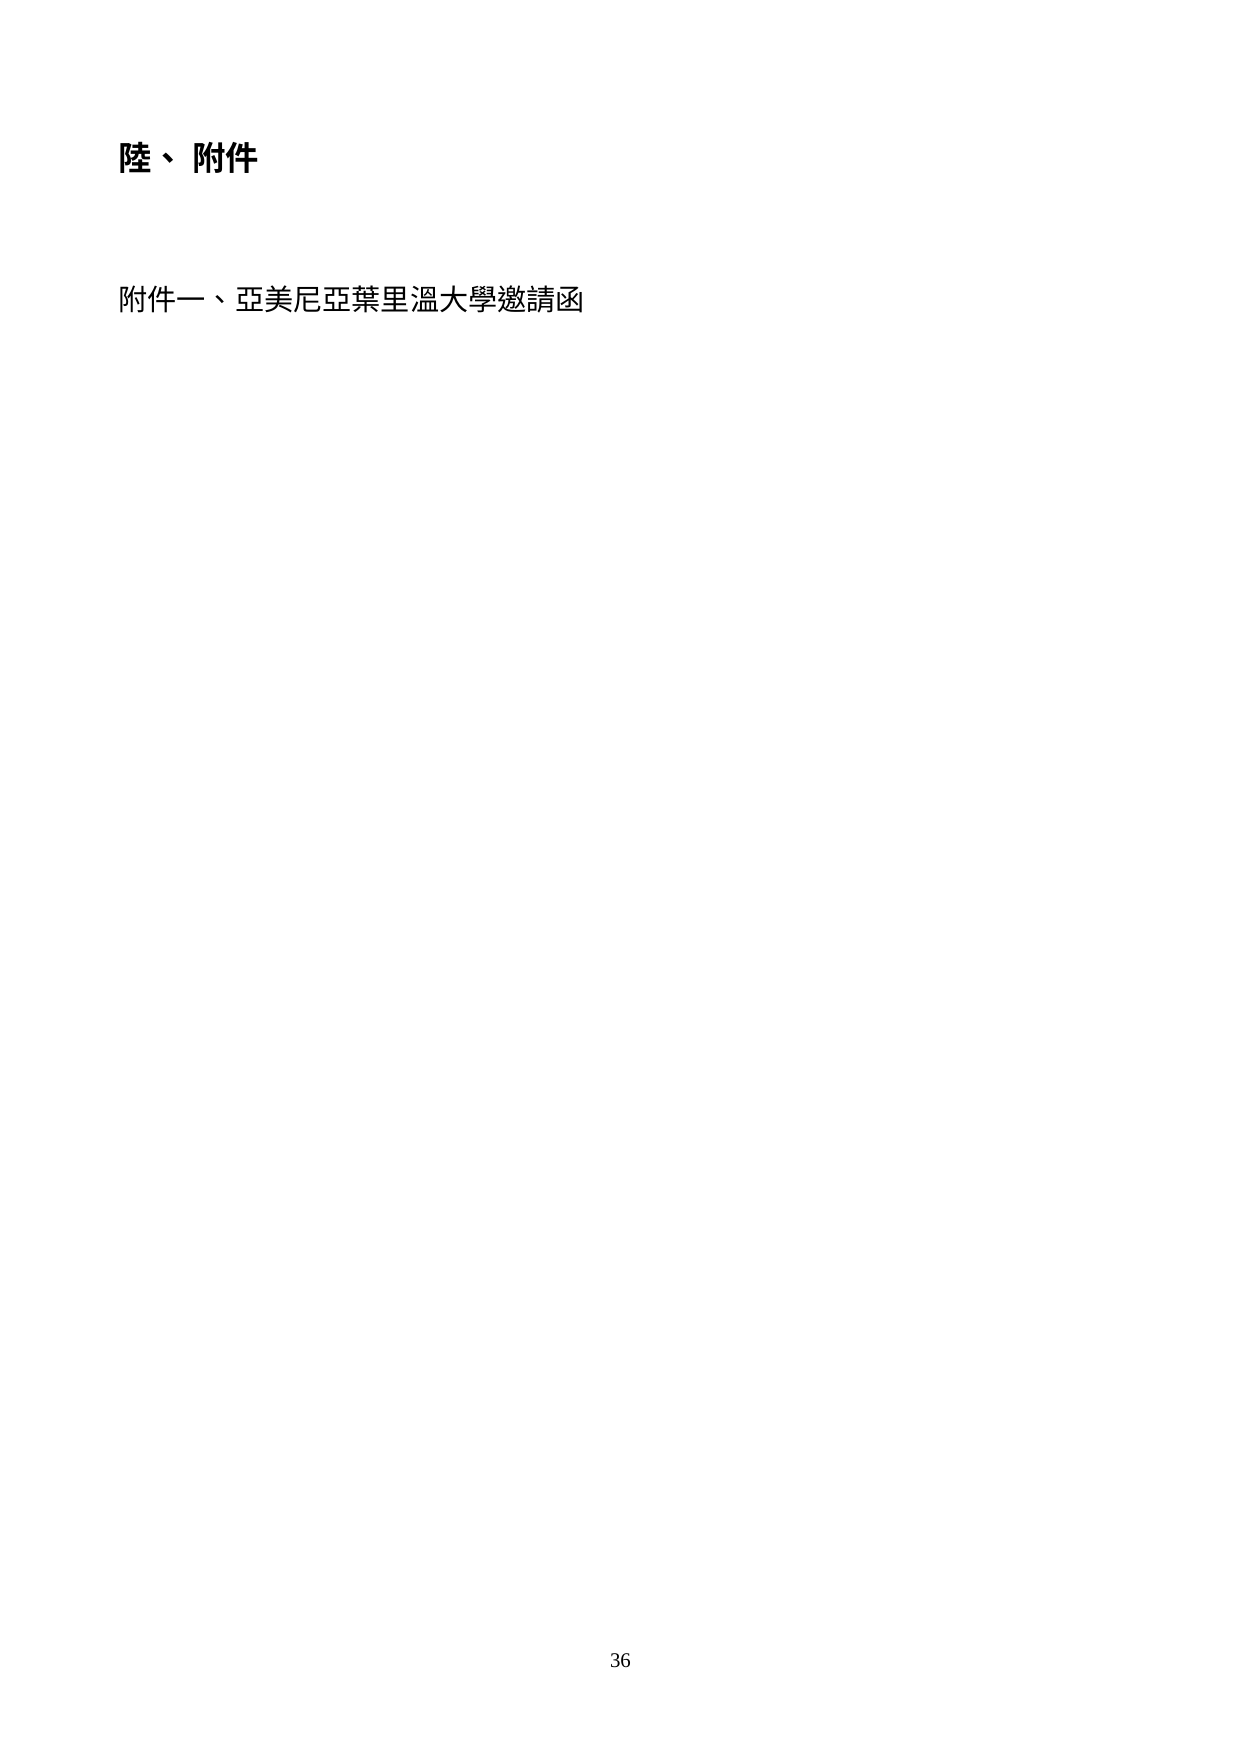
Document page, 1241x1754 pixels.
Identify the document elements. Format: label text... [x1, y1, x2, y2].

subtitle 附件 [118, 119, 1122, 194]
text 附件一、亞美尼亞葉里溫大學邀請函 [118, 261, 1122, 336]
